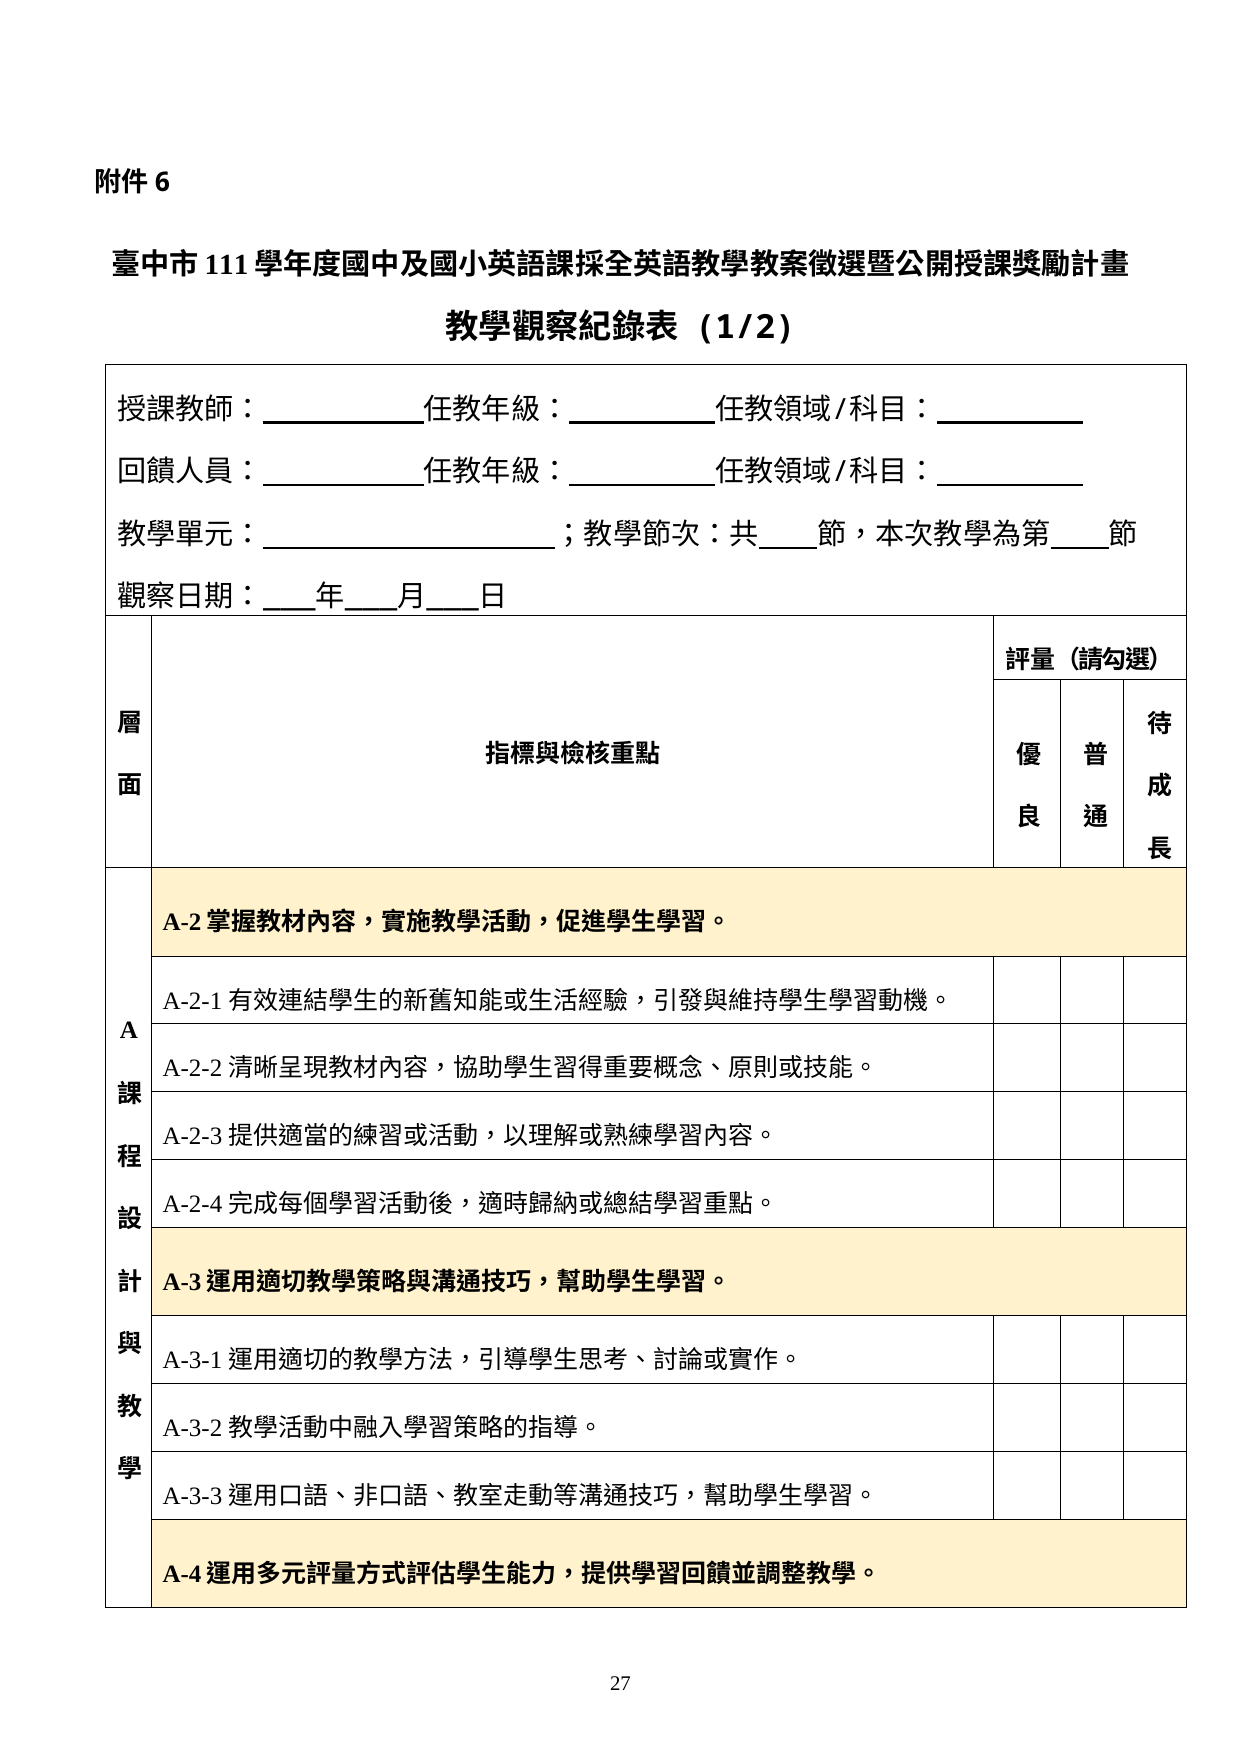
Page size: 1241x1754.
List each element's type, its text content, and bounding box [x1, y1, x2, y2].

table_cell A-3-2 教學活動中融入學習策略的指導。 [152, 1384, 993, 1451]
table_cell A 課 程 設 計 與 教 學 [106, 868, 151, 1607]
table_cell [994, 1384, 1060, 1451]
table_cell [994, 1092, 1060, 1159]
table_cell 評量（請勾選） [994, 616, 1186, 678]
table_cell [1061, 1384, 1123, 1451]
table_header 授課教師： 任教年級： 任教領域/科目： 回饋人員： 任教年級： 任教領域/科目： 教學單元： ；教學節次：共 節，本次教學為第 節 觀察日期：___年___月___日 [106, 365, 1186, 615]
table_cell [994, 1160, 1060, 1227]
table_cell [994, 1024, 1060, 1091]
table_cell [1124, 1160, 1186, 1227]
table_cell [1061, 1024, 1123, 1091]
text 臺中市111學年度國中及國小英語課採全英語教學教案徵選暨公開授課獎勵計畫 [92, 220, 1146, 283]
table_cell 層面 [106, 616, 151, 867]
table_cell [1124, 1024, 1186, 1091]
table_cell [994, 1316, 1060, 1383]
table_cell [1061, 1160, 1123, 1227]
table_cell [1061, 1316, 1123, 1383]
table_cell A-2-3 提供適當的練習或活動，以理解或熟練學習內容。 [152, 1092, 993, 1159]
table_cell A-2-4 完成每個學習活動後，適時歸納或總結學習重點。 [152, 1160, 993, 1227]
table_cell [994, 1452, 1060, 1519]
table_cell [1124, 1316, 1186, 1383]
table_cell 優良 [994, 680, 1060, 867]
table_cell [1124, 1092, 1186, 1159]
text 教學觀察紀錄表 (1/2) [94, 283, 1146, 345]
table_cell [1061, 1452, 1123, 1519]
table_cell [1061, 957, 1123, 1023]
table_cell [994, 957, 1060, 1023]
table_cell [1124, 1384, 1186, 1451]
table_cell [1124, 957, 1186, 1023]
table_cell 普通 [1061, 680, 1123, 867]
text 附件6 [94, 138, 1146, 200]
table_cell A-3運用適切教學策略與溝通技巧，幫助學生學習。 [152, 1228, 1186, 1315]
table_cell A-2-2 清晰呈現教材內容，協助學生習得重要概念、原則或技能。 [152, 1024, 993, 1091]
table_cell A-2掌握教材內容，實施教學活動，促進學生學習。 [152, 868, 1186, 956]
table_cell A-4運用多元評量方式評估學生能力，提供學習回饋並調整教學。 [152, 1520, 1186, 1607]
table_cell 待成長 [1124, 680, 1186, 867]
table_cell [1124, 1452, 1186, 1519]
table_cell A-3-3 運用口語、非口語、教室走動等溝通技巧，幫助學生學習。 [152, 1452, 993, 1519]
table_cell A-2-1 有效連結學生的新舊知能或生活經驗，引發與維持學生學習動機。 [152, 957, 993, 1023]
table_cell A-3-1 運用適切的教學方法，引導學生思考、討論或實作。 [152, 1316, 993, 1383]
table_cell 指標與檢核重點 [152, 616, 993, 867]
table_cell [1061, 1092, 1123, 1159]
